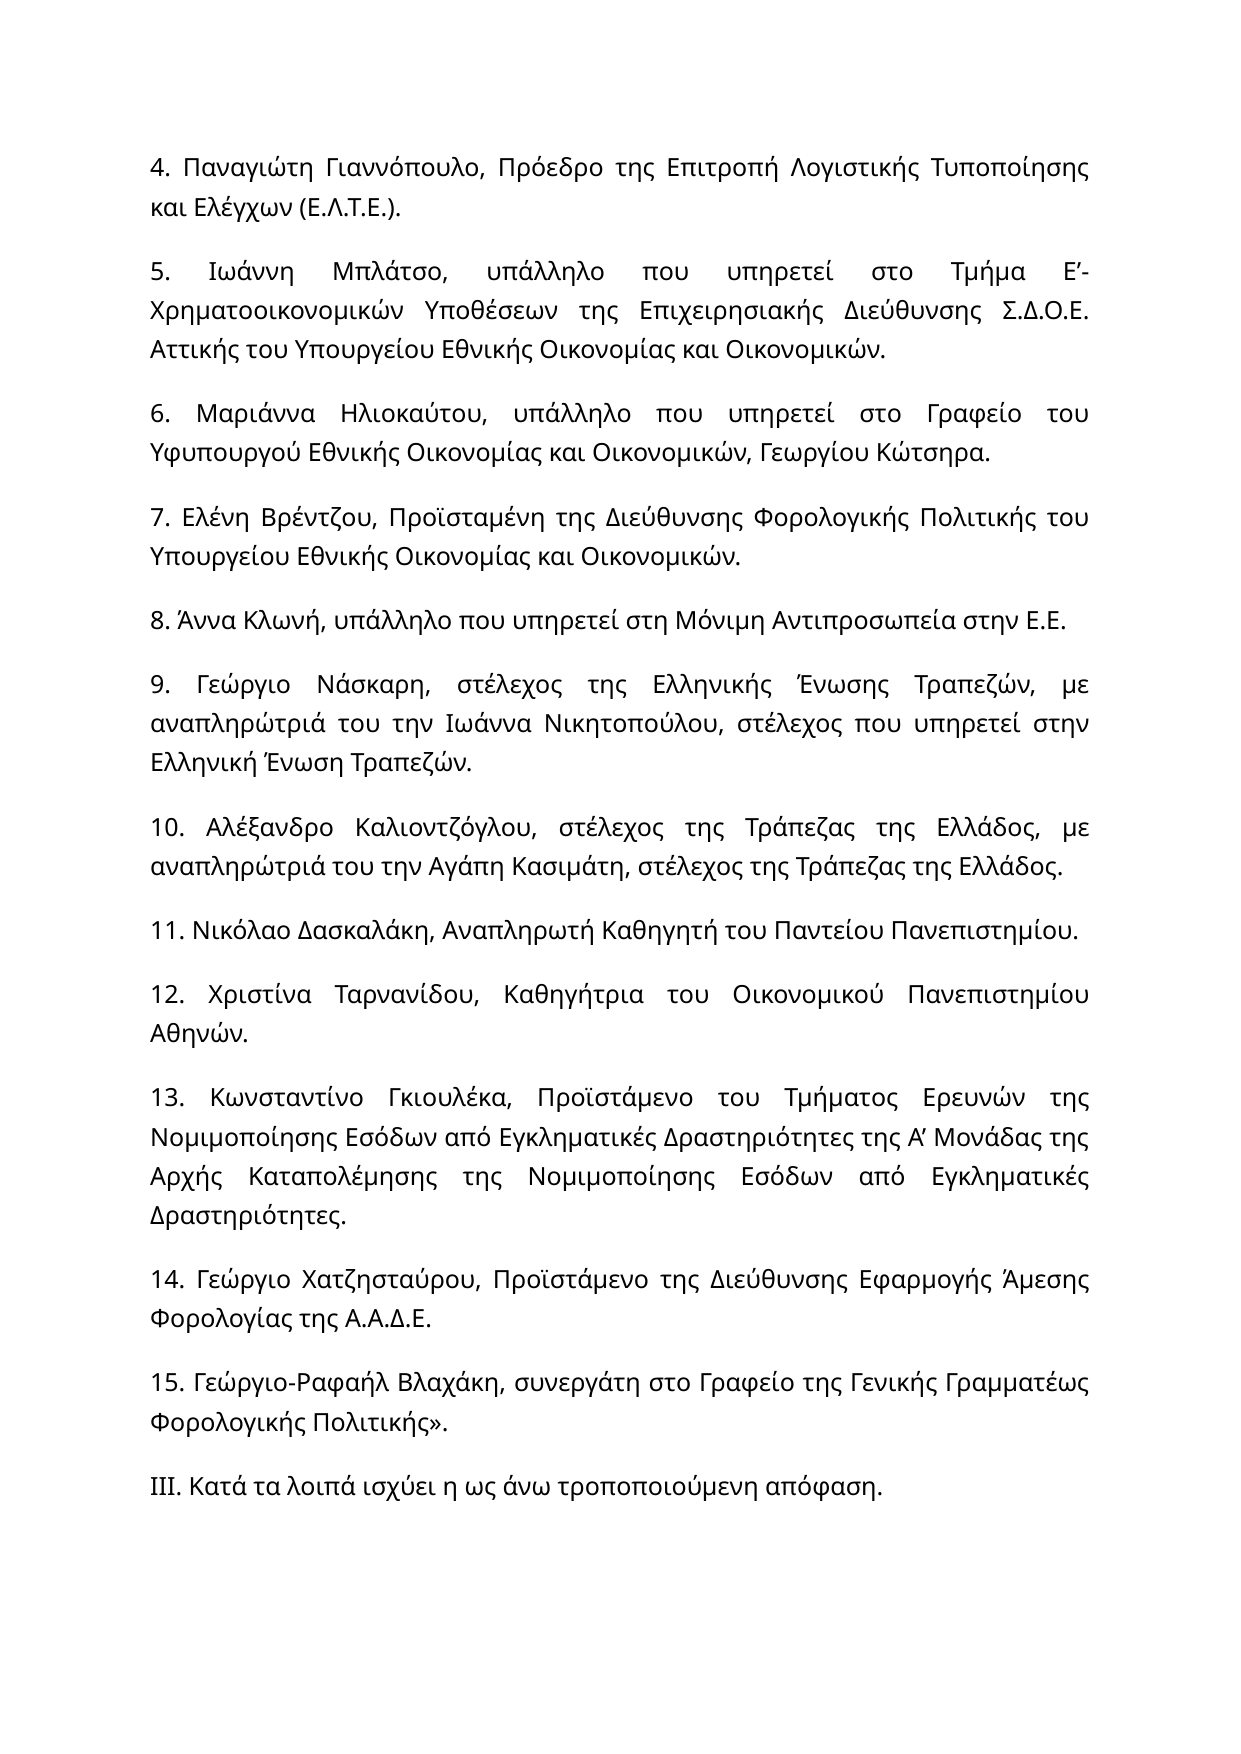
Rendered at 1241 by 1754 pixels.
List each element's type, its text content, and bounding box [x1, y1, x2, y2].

text 14. Γεώργιο Χατζησταύρου, Προϊστάμενο της Διεύθυνσης Εφαρμογής Άμεσης Φορολογίας της Α.Α.Δ.Ε. [150, 1262, 1090, 1335]
text 7. Ελένη Βρέντζου, Προϊσταμένη της Διεύθυνσης Φορολογικής Πολιτικής του Υπουργείου Εθνικής Οικονομίας και Οικονομικών. [150, 499, 1090, 572]
text 12. Χριστίνα Ταρνανίδου, Καθηγήτρια του Οικονομικού Πανεπιστημίου Αθηνών. [150, 977, 1090, 1050]
text 6. Μαριάννα Ηλιοκαύτου, υπάλληλο που υπηρετεί στο Γραφείο του Υφυπουργού Εθνικής Οικονομίας και Οικονομικών, Γεωργίου Κώτσηρα. [150, 396, 1090, 469]
text 15. Γεώργιο-Ραφαήλ Βλαχάκη, συνεργάτη στο Γραφείο της Γενικής Γραμματέως Φορολογικής Πολιτικής». [150, 1365, 1090, 1438]
text 10. Αλέξανδρο Καλιοντζόγλου, στέλεχος της Τράπεζας της Ελλάδος, με αναπληρώτριά του την Αγάπη Κασιμάτη, στέλεχος της Τράπεζας της Ελλάδος. [150, 809, 1090, 882]
text 8. Άννα Κλωνή, υπάλληλο που υπηρετεί στη Μόνιμη Αντιπροσωπεία στην Ε.Ε. [150, 602, 1090, 637]
text 13. Κωνσταντίνο Γκιουλέκα, Προϊστάμενο του Τμήματος Ερευνών της Νομιμοποίησης Εσόδων από Εγκληματικές Δραστηριότητες της Α’ Μονάδας της Αρχής Καταπολέμησης της Νομιμοποίησης Εσόδων από Εγκληματικές Δραστηριότητες. [150, 1080, 1090, 1232]
text 9. Γεώργιο Νάσκαρη, στέλεχος της Ελληνικής Ένωσης Τραπεζών, με αναπληρώτριά του την Ιωάννα Νικητοπούλου, στέλεχος που υπηρετεί στην Ελληνική Ένωση Τραπεζών. [150, 667, 1090, 779]
text 11. Νικόλαο Δασκαλάκη, Αναπληρωτή Καθηγητή του Παντείου Πανεπιστημίου. [150, 912, 1090, 947]
text 5. Ιωάννη Μπλάτσο, υπάλληλο που υπηρετεί στο Τμήμα Ε’- Χρηματοοικονομικών Υποθέσεων της Επιχειρησιακής Διεύθυνσης Σ.Δ.Ο.Ε. Αττικής του Υπουργείου Εθνικής Οικονομίας και Οικονομικών. [150, 253, 1090, 366]
text IIΙ. Κατά τα λοιπά ισχύει η ως άνω τροποποιούμενη απόφαση. [150, 1468, 1090, 1502]
text 4. Παναγιώτη Γιαννόπουλο, Πρόεδρο της Επιτροπή Λογιστικής Τυποποίησης και Ελέγχων (Ε.Λ.Τ.Ε.). [150, 150, 1090, 223]
